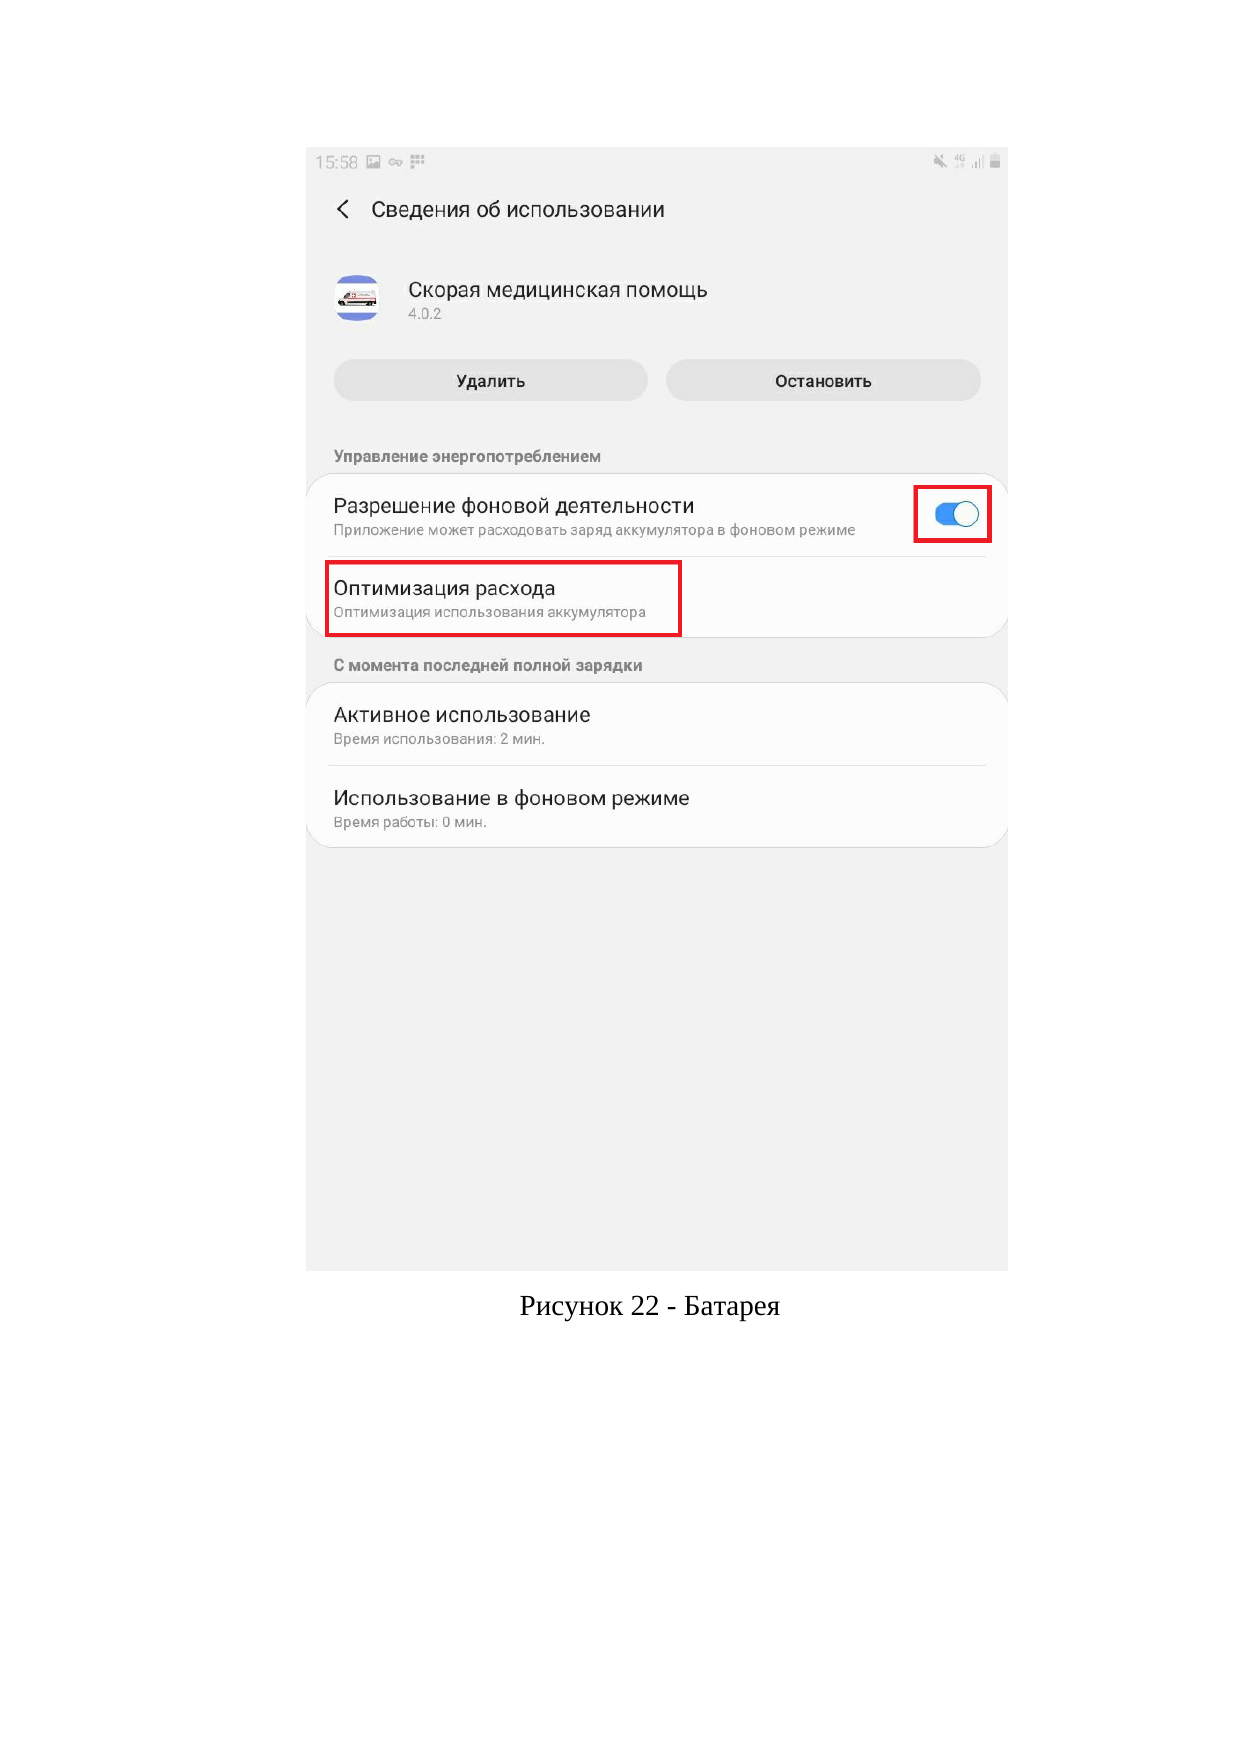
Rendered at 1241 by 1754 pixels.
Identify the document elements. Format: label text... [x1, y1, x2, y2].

text Рисунок 22 - Батарея [118, 148, 1181, 1321]
picture [305, 147, 1008, 1271]
